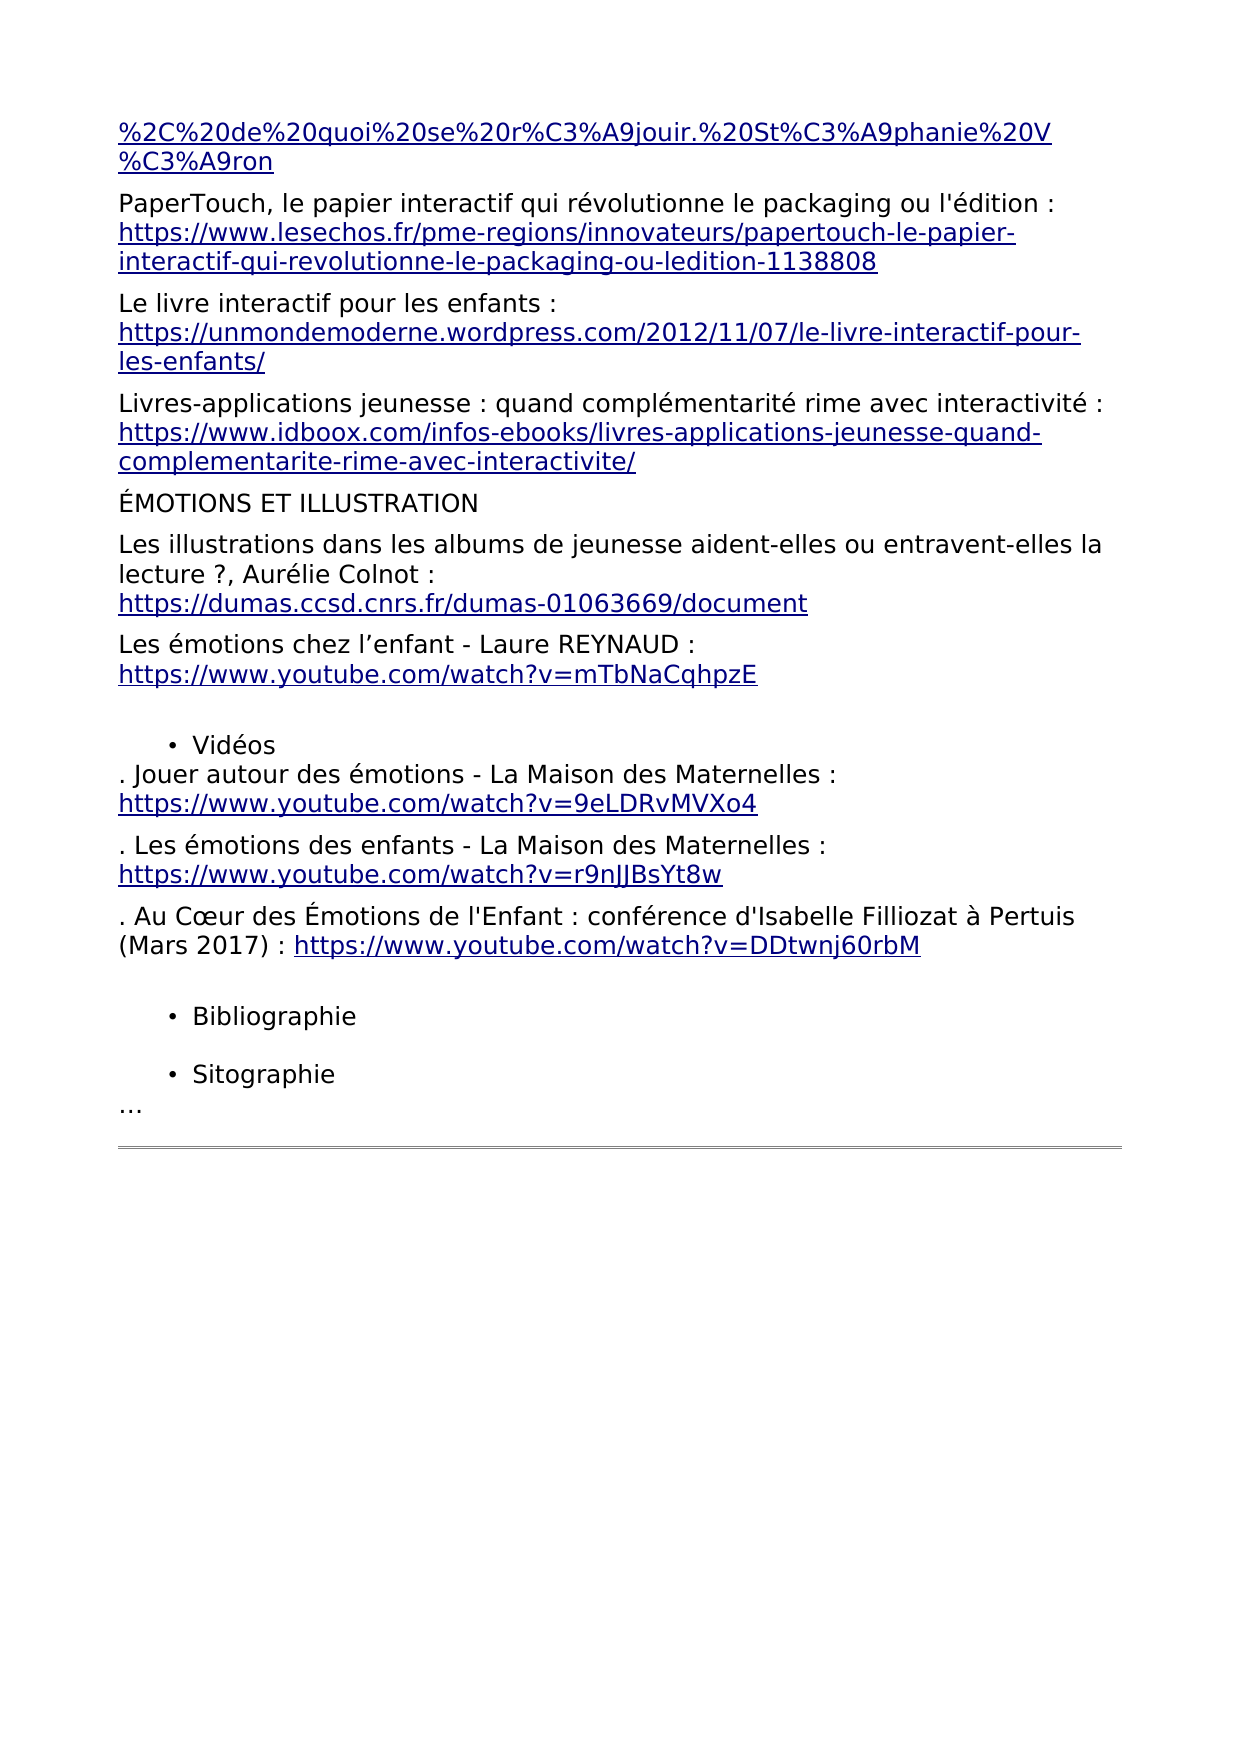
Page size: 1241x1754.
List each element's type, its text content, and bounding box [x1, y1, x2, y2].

text PaperTouch, le papier interactif qui révolutionne le packaging ou l'édition : https://www.lesechos.fr/pme-regions/innovateurs/papertouch-le-papier-interactif-qui-revolutionne-le-packaging-ou-ledition-1138808 [118, 189, 1122, 276]
text Les illustrations dans les albums de jeunesse aident-elles ou entravent-elles la lecture ?, Aurélie Colnot : https://dumas.ccsd.cnrs.fr/dumas-01063669/document [118, 531, 1122, 618]
text ÉMOTIONS ET ILLUSTRATION [118, 489, 1122, 518]
text Livres-applications jeunesse : quand complémentarité rime avec interactivité : https://www.idboox.com/infos-ebooks/livres-applications-jeunesse-quand-complementarite-rime-avec-interactivite/ [118, 389, 1122, 476]
text %2C%20de%20quoi%20se%20r%C3%A9jouir.%20St%C3%A9phanie%20V%C3%A9ron [118, 118, 1122, 176]
text . Jouer autour des émotions - La Maison des Maternelles : https://www.youtube.com/watch?v=9eLDRvMVXo4 [118, 760, 1122, 818]
text . Les émotions des enfants - La Maison des Maternelles : https://www.youtube.com/watch?v=r9nJJBsYt8w [118, 831, 1122, 889]
list Bibliographie [177, 1002, 1122, 1031]
list Sitographie [177, 1061, 1122, 1090]
text … [118, 1090, 1122, 1119]
list Vidéos [177, 731, 1122, 760]
text . Au Cœur des Émotions de l'Enfant : conférence d'Isabelle Filliozat à Pertuis (Mars 2017) : https://www.youtube.com/watch?v=DDtwnj60rbM [118, 902, 1122, 960]
text Les émotions chez l’enfant - Laure REYNAUD : https://www.youtube.com/watch?v=mTbNaCqhpzE [118, 631, 1122, 689]
text Le livre interactif pour les enfants : https://unmondemoderne.wordpress.com/2012/11/07/le-livre-interactif-pour-les-enfants/ [118, 289, 1122, 376]
